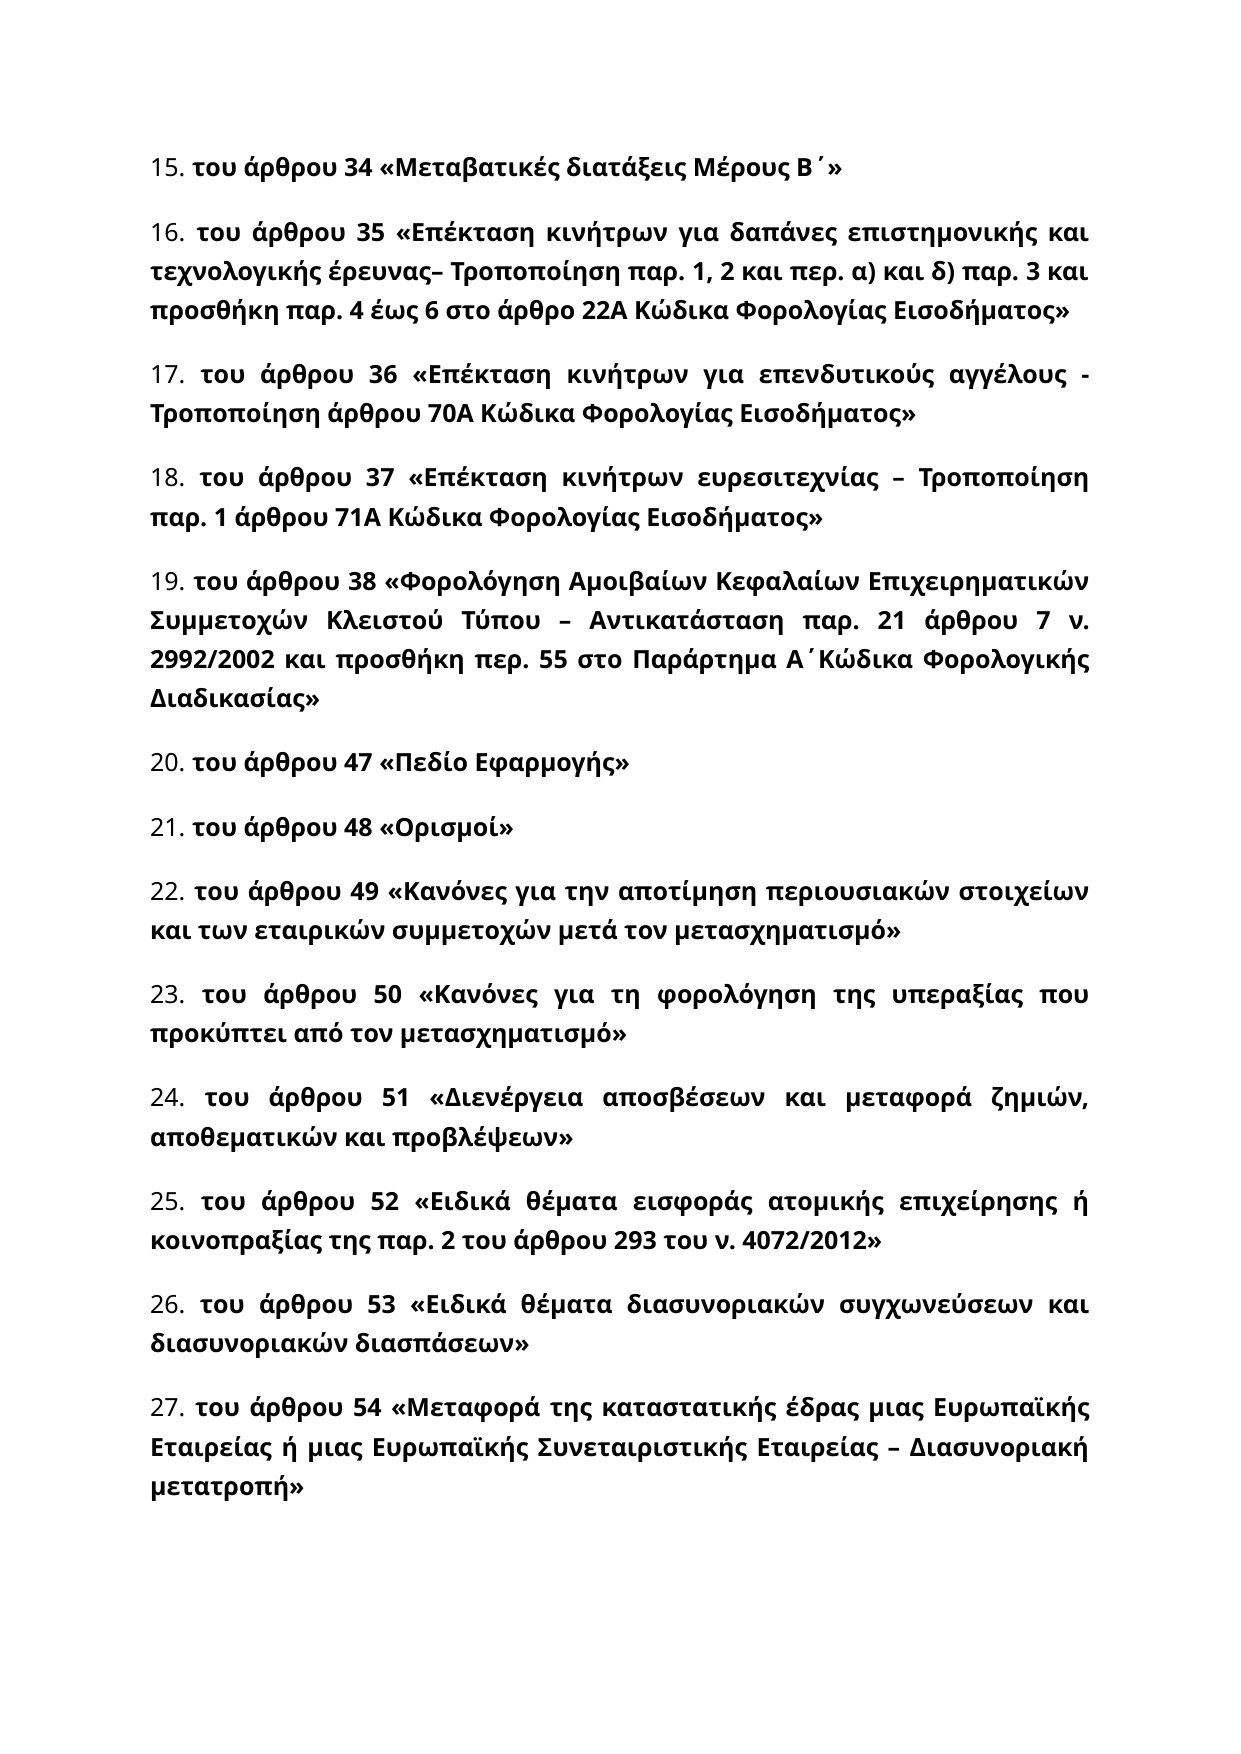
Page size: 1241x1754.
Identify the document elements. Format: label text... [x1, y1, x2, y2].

text 17. του άρθρου 36 «Επέκταση κινήτρων για επενδυτικούς αγγέλους - Τροποποίηση άρθρου 70Α Κώδικα Φορολογίας Εισοδήματος» [150, 357, 1090, 430]
text 27. του άρθρου 54 «Μεταφορά της καταστατικής έδρας μιας Ευρωπαϊκής Εταιρείας ή μιας Ευρωπαϊκής Συνεταιριστικής Εταιρείας – Διασυνοριακή μετατροπή» [150, 1390, 1090, 1502]
text 18. του άρθρου 37 «Επέκταση κινήτρων ευρεσιτεχνίας – Τροποποίηση παρ. 1 άρθρου 71Α Κώδικα Φορολογίας Εισοδήματος» [150, 460, 1090, 533]
text 24. του άρθρου 51 «Διενέργεια αποσβέσεων και μεταφορά ζημιών, αποθεματικών και προβλέψεων» [150, 1080, 1090, 1153]
text 25. του άρθρου 52 «Ειδικά θέματα εισφοράς ατομικής επιχείρησης ή κοινοπραξίας της παρ. 2 του άρθρου 293 του ν. 4072/2012» [150, 1183, 1090, 1257]
text 26. του άρθρου 53 «Ειδικά θέματα διασυνοριακών συγχωνεύσεων και διασυνοριακών διασπάσεων» [150, 1287, 1090, 1360]
text 21. του άρθρου 48 «Ορισμοί» [150, 809, 1090, 843]
text 22. του άρθρου 49 «Κανόνες για την αποτίμηση περιουσιακών στοιχείων και των εταιρικών συμμετοχών μετά τον μετασχηματισμό» [150, 873, 1090, 947]
text 16. του άρθρου 35 «Επέκταση κινήτρων για δαπάνες επιστημονικής και τεχνολογικής έρευνας– Τροποποίηση παρ. 1, 2 και περ. α) και δ) παρ. 3 και προσθήκη παρ. 4 έως 6 στο άρθρο 22Α Κώδικα Φορολογίας Εισοδήματος» [150, 214, 1090, 327]
text 20. του άρθρου 47 «Πεδίο Εφαρμογής» [150, 745, 1090, 779]
text 15. του άρθρου 34 «Μεταβατικές διατάξεις Μέρους Β΄» [150, 150, 1090, 184]
text 23. του άρθρου 50 «Κανόνες για τη φορολόγηση της υπεραξίας που προκύπτει από τον μετασχηματισμό» [150, 977, 1090, 1050]
text 19. του άρθρου 38 «Φορολόγηση Αμοιβαίων Κεφαλαίων Επιχειρηματικών Συμμετοχών Κλειστού Τύπου – Αντικατάσταση παρ. 21 άρθρου 7 ν. 2992/2002 και προσθήκη περ. 55 στο Παράρτημα Α΄Κώδικα Φορολογικής Διαδικασίας» [150, 563, 1090, 715]
